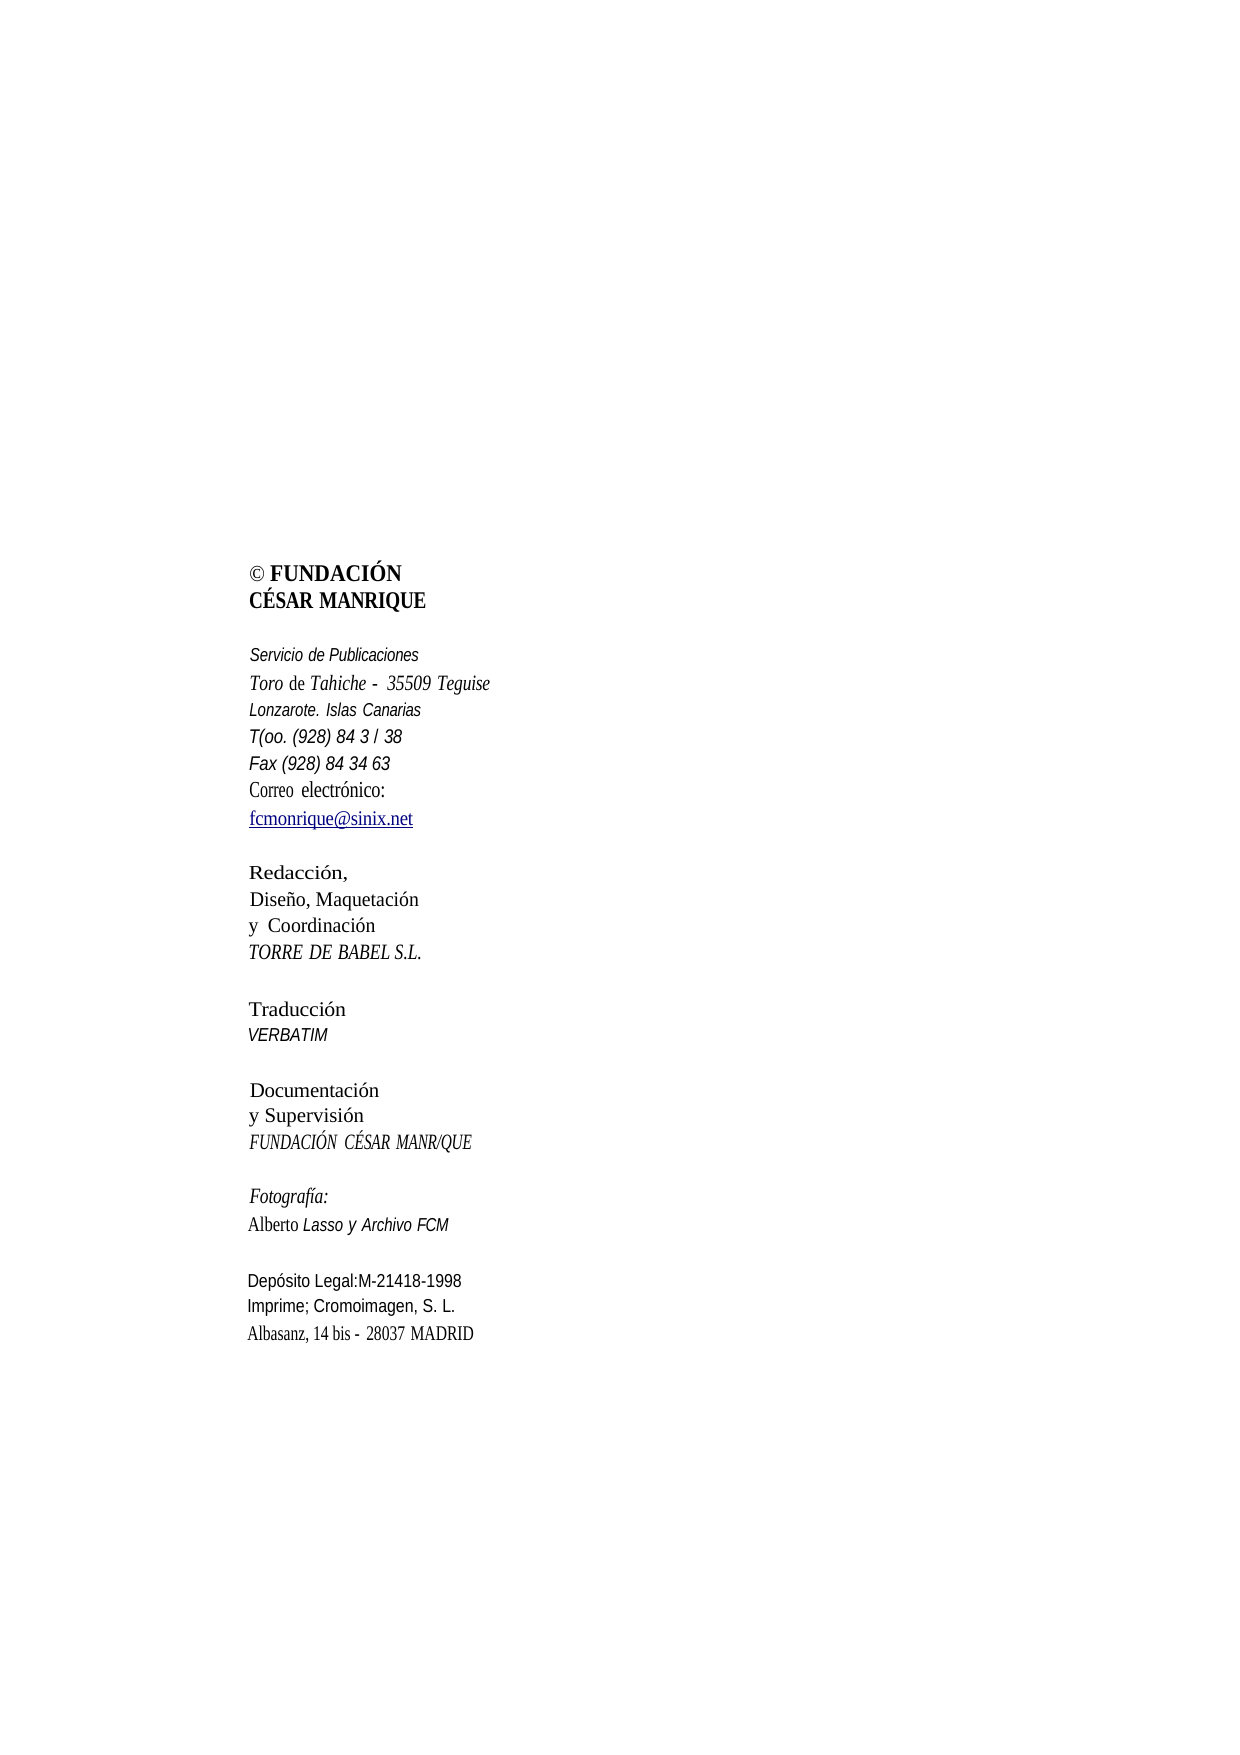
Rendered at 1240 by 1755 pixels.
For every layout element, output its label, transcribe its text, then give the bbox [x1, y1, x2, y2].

text Diseño, Maquetación y Coordinación TORRE DE BABEL S.L. [248, 887, 429, 964]
text Correo electrónico: [249, 776, 1136, 802]
text Fax (928) 84 34 63 [249, 752, 1136, 774]
text Depósito Legal:M-21418-1998 Imprime; Cromoimagen, S. L. Albasanz, 14 bis - 28037 MADRID [247, 1270, 514, 1345]
text Servicio de Publicaciones [249, 644, 1136, 666]
text FUNDACIÓN CÉSAR MANR/QUE [249, 1129, 1136, 1154]
text Alberto Lasso y Archivo FCM [248, 1212, 1136, 1236]
text Lonzarote. Islas Canarias [249, 698, 1136, 720]
text Documentación y Supervisión [249, 1077, 387, 1127]
text fcmonrique@sinix.net [249, 806, 1136, 830]
text T(oo. (928) 84 3 / 38 [248, 724, 1136, 747]
text Toro de Tahiche - 35509 Teguise [249, 669, 1136, 695]
text Traducción [248, 997, 1136, 1021]
text Redacción, [248, 861, 1136, 884]
text VERBATIM [247, 1024, 1136, 1046]
text © FUNDACIÓN CÉSAR MANRIQUE [249, 560, 429, 614]
text Fotografía: [249, 1183, 1136, 1209]
